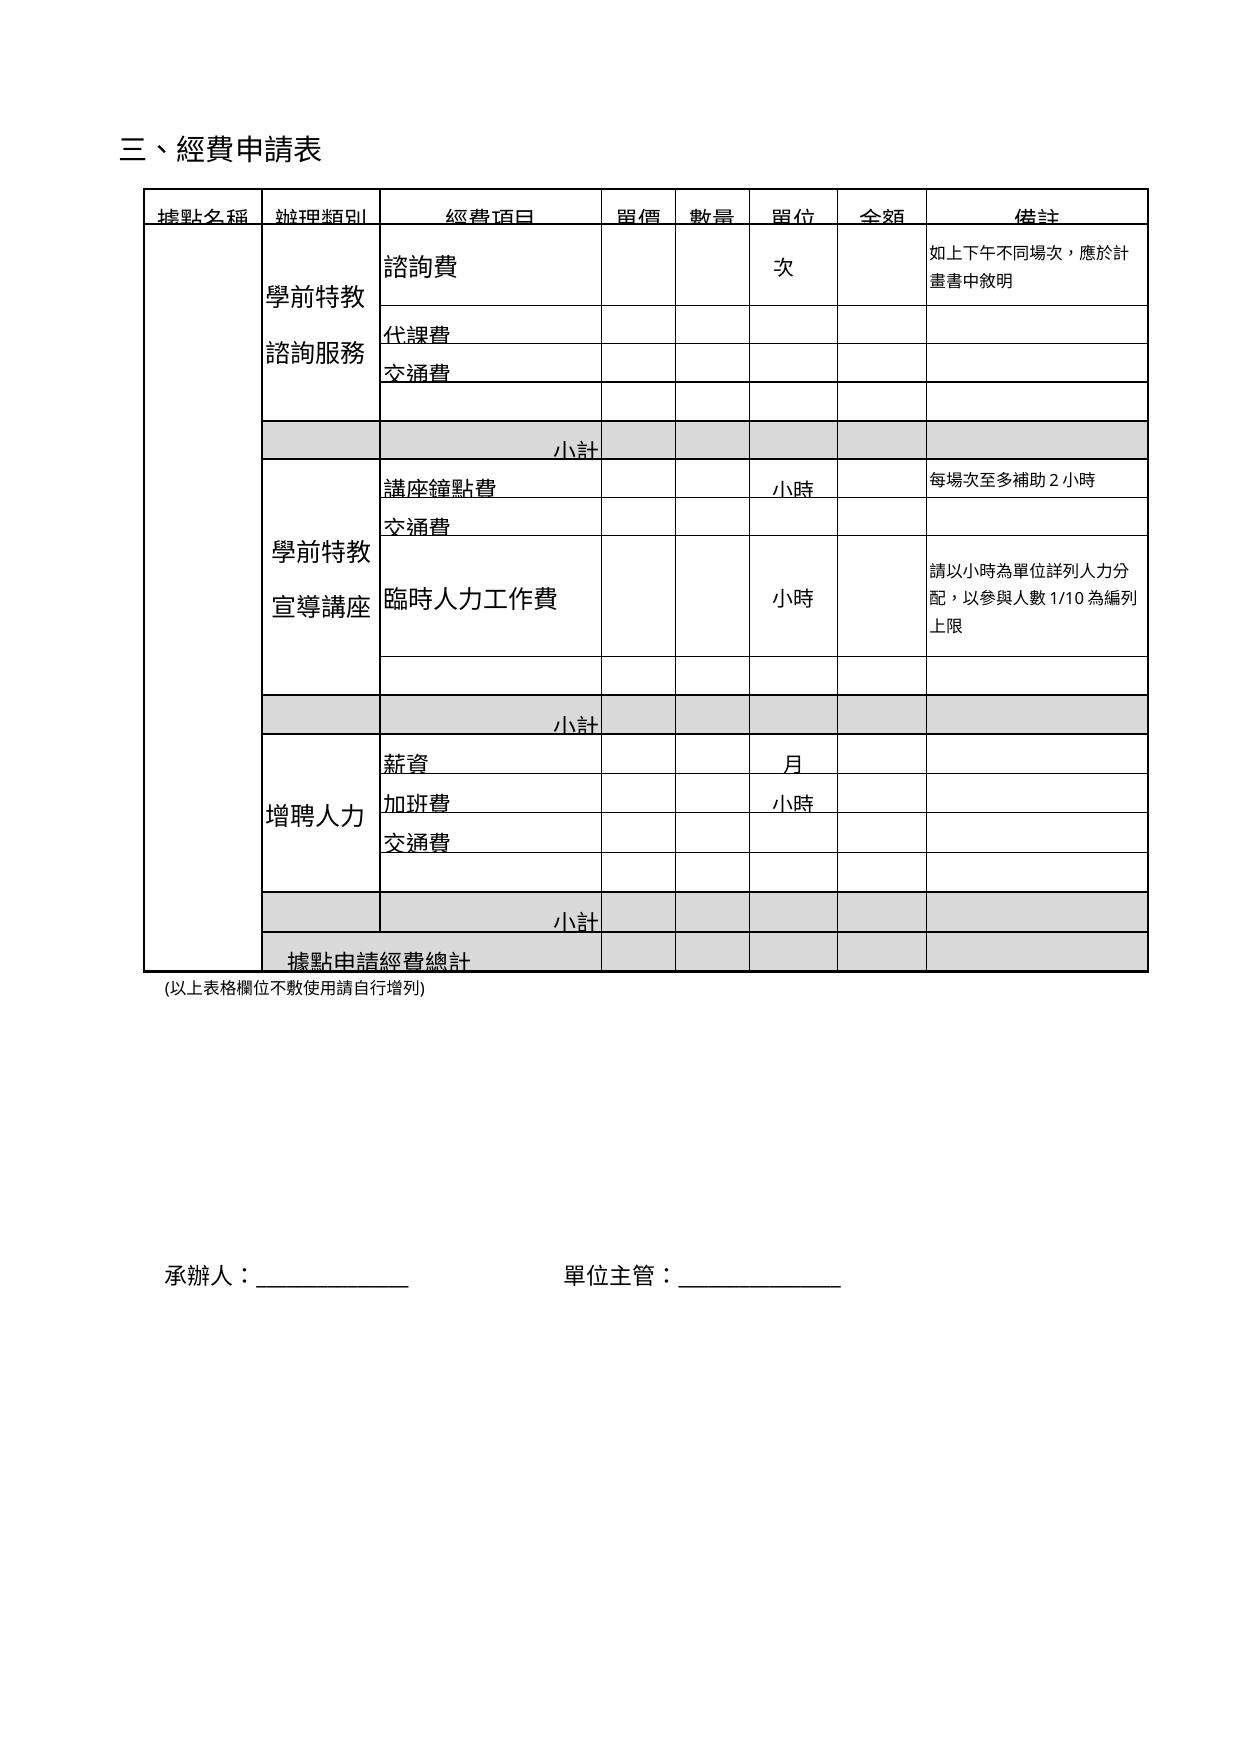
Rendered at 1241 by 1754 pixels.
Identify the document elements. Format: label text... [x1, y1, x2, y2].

table_cell [676, 696, 749, 733]
table_cell [602, 536, 675, 656]
table_cell [676, 853, 749, 891]
table_cell [750, 893, 837, 931]
table_cell 月 [750, 735, 837, 772]
table_cell 薪資 [381, 735, 601, 772]
table_cell [927, 422, 1147, 458]
table_cell [676, 460, 749, 497]
table_header 單位 [750, 190, 837, 223]
table_cell 如上下午不同場次，應於計畫書中敘明 [927, 225, 1147, 304]
table_cell [602, 696, 675, 733]
table_cell [838, 813, 926, 852]
table_cell [927, 735, 1147, 772]
table_cell [381, 383, 601, 420]
table_cell [676, 422, 749, 458]
table_cell [927, 853, 1147, 891]
table_cell [838, 735, 926, 772]
table_cell [263, 696, 379, 733]
table_cell 每場次至多補助2小時 [927, 460, 1147, 497]
table_cell 次 [750, 225, 837, 304]
table_cell [927, 893, 1147, 931]
table_cell [750, 933, 837, 970]
table_cell [602, 774, 675, 812]
table_cell 學前特教宣導講座 [263, 460, 379, 694]
table_cell [838, 460, 926, 497]
table_cell 小計 [381, 696, 601, 733]
table_cell [927, 933, 1147, 970]
table_cell [676, 225, 749, 304]
table_cell [927, 306, 1147, 343]
table_cell [263, 893, 379, 931]
table_cell [602, 460, 675, 497]
table_cell 小計 [381, 422, 601, 458]
table_cell 小計 [381, 893, 601, 931]
table_cell [602, 498, 675, 535]
table_cell [927, 657, 1147, 694]
table_cell [676, 657, 749, 694]
table_cell [750, 344, 837, 381]
table_cell 小時 [750, 536, 837, 656]
table_cell [602, 306, 675, 343]
table_cell [750, 498, 837, 535]
table_cell 小時 [750, 460, 837, 497]
table_cell 學前特教諮詢服務 [263, 225, 379, 420]
table_cell [838, 306, 926, 343]
table_cell [602, 225, 675, 304]
table_cell [750, 813, 837, 852]
table_cell [676, 306, 749, 343]
table_cell [602, 344, 675, 381]
table_cell [838, 422, 926, 458]
table_cell 臨時人力工作費 [381, 536, 601, 656]
table_cell [676, 536, 749, 656]
table_cell [927, 498, 1147, 535]
table_cell [602, 422, 675, 458]
table_header 數量 [676, 190, 749, 223]
table_cell [381, 853, 601, 891]
table_cell [838, 657, 926, 694]
table_header 單價 [602, 190, 675, 223]
table_cell [838, 225, 926, 304]
table_cell 小時 [750, 774, 837, 812]
table_cell 代課費 [381, 306, 601, 343]
table_cell [927, 696, 1147, 733]
text (以上表格欄位不敷使用請自行增列) [164, 973, 1122, 1000]
table_cell [838, 696, 926, 733]
text 承辦人：_______________ 單位主管：________________ [164, 1246, 1122, 1301]
table_cell [676, 813, 749, 852]
table_header 據點名稱 [145, 190, 261, 223]
table_cell 請以小時為單位詳列人力分配，以參與人數1/10為編列上限 [927, 536, 1147, 656]
table_cell [838, 536, 926, 656]
table_cell [602, 853, 675, 891]
table_cell [838, 853, 926, 891]
table_cell [602, 735, 675, 772]
table_cell [750, 422, 837, 458]
table_cell [676, 893, 749, 931]
table_cell [750, 306, 837, 343]
table_cell [838, 383, 926, 420]
text 三、經費申請表 [118, 119, 1122, 175]
table_cell [927, 344, 1147, 381]
table_cell [838, 933, 926, 970]
table_cell [750, 657, 837, 694]
table_cell [750, 853, 837, 891]
table_cell 據點申請經費總計 [263, 933, 601, 970]
table_cell 交通費 [381, 813, 601, 852]
table_header 金額 [838, 190, 926, 223]
table_cell [750, 383, 837, 420]
table_cell [676, 735, 749, 772]
table_cell [602, 657, 675, 694]
table_header 經費項目 [381, 190, 601, 223]
table_cell [676, 344, 749, 381]
table_cell 交通費 [381, 344, 601, 381]
table_cell [927, 774, 1147, 812]
table_cell [838, 774, 926, 812]
table_cell [676, 383, 749, 420]
table_cell [927, 813, 1147, 852]
table_cell [602, 813, 675, 852]
table_cell [838, 893, 926, 931]
table_cell [838, 344, 926, 381]
table_header 辦理類別 [263, 190, 379, 223]
table_cell 講座鐘點費 [381, 460, 601, 497]
table_cell 交通費 [381, 498, 601, 535]
table_cell [381, 657, 601, 694]
table_cell [676, 774, 749, 812]
table_cell [676, 498, 749, 535]
table_cell 加班費 [381, 774, 601, 812]
table_cell [263, 422, 379, 458]
table_cell 增聘人力 [263, 735, 379, 891]
table_cell 諮詢費 [381, 225, 601, 304]
table_cell [602, 933, 675, 970]
table_cell [838, 498, 926, 535]
table_cell [602, 383, 675, 420]
table_cell [676, 933, 749, 970]
table_cell [750, 696, 837, 733]
table_cell [602, 893, 675, 931]
table_cell [927, 383, 1147, 420]
table_cell [145, 225, 261, 970]
table_header 備註 [927, 190, 1147, 223]
